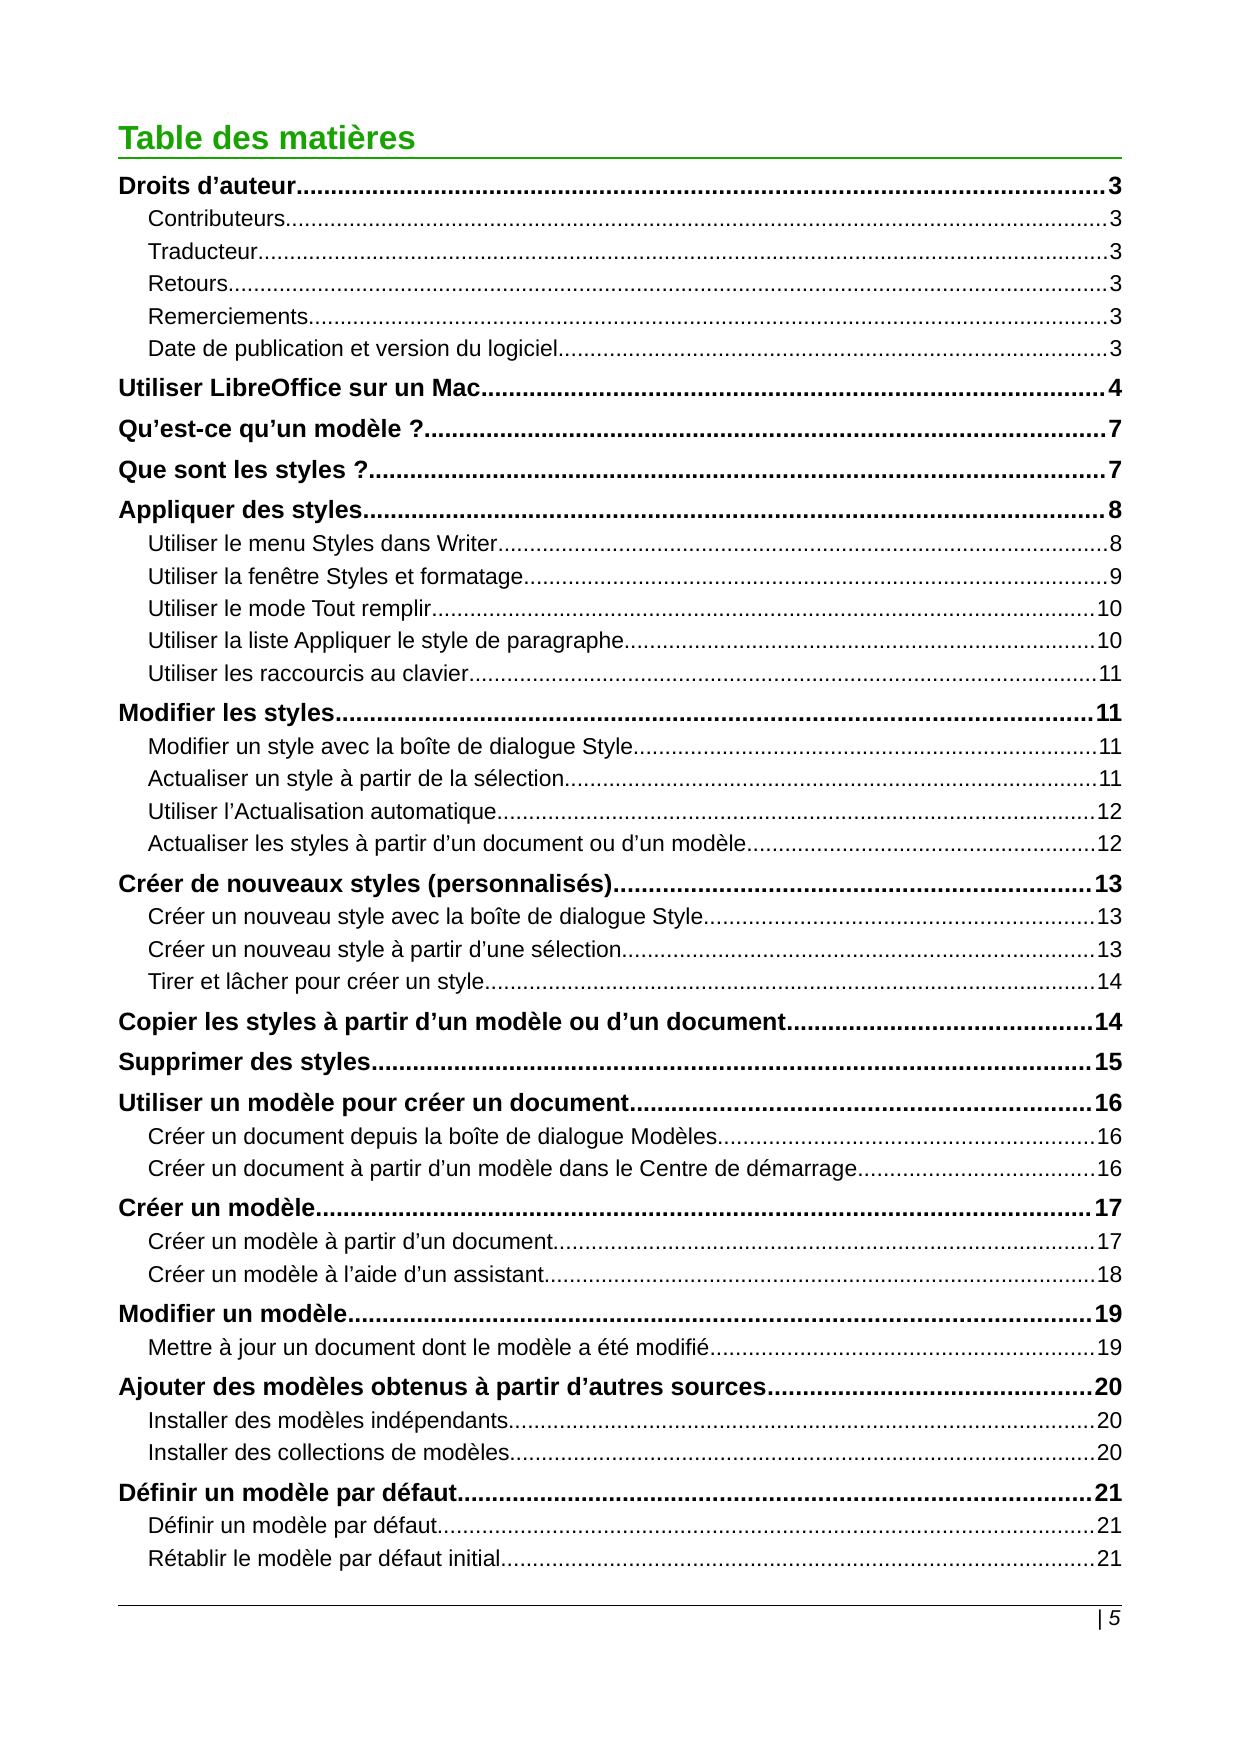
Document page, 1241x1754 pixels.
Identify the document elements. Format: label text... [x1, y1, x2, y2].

text Modifier un modèle 19 [118, 1299, 1122, 1328]
text Installer des modèles indépendants 20 [148, 1407, 1122, 1433]
text Actualiser un style à partir de la sélection 11 [148, 765, 1122, 792]
text Utiliser la fenêtre Styles et formatage 9 [148, 563, 1122, 589]
text Créer un modèle à l’aide d’un assistant 18 [148, 1261, 1122, 1287]
text Utiliser les raccourcis au clavier 11 [148, 660, 1122, 686]
text Qu’est-ce qu’un modèle ? 7 [118, 414, 1122, 443]
text Utiliser LibreOffice sur un Mac 4 [118, 373, 1122, 402]
text Modifier un style avec la boîte de dialogue Style 11 [148, 733, 1122, 759]
text Utiliser le mode Tout remplir 10 [148, 595, 1122, 621]
text Créer un nouveau style avec la boîte de dialogue Style 13 [148, 903, 1122, 930]
text Installer des collections de modèles 20 [148, 1439, 1122, 1466]
text Créer de nouveaux styles (personnalisés) 13 [118, 868, 1122, 897]
text Utiliser la liste Appliquer le style de paragraphe 10 [148, 627, 1122, 654]
text Rétablir le modèle par défaut initial 21 [148, 1545, 1122, 1571]
text Créer un modèle 17 [118, 1193, 1122, 1222]
text Mettre à jour un document dont le modèle a été modifié 19 [148, 1334, 1122, 1360]
text Copier les styles à partir d’un modèle ou d’un document 14 [118, 1006, 1122, 1035]
text Utiliser l’Actualisation automatique 12 [148, 798, 1122, 824]
text Définir un modèle par défaut 21 [148, 1512, 1122, 1539]
subtitle Table des matières [118, 118, 1122, 157]
text Créer un document à partir d’un modèle dans le Centre de démarrage 16 [148, 1155, 1122, 1181]
text Définir un modèle par défaut 21 [118, 1478, 1122, 1506]
text Actualiser les styles à partir d’un document ou d’un modèle 12 [148, 830, 1122, 857]
text Créer un document depuis la boîte de dialogue Modèles 16 [148, 1123, 1122, 1149]
text Modifier les styles 11 [118, 698, 1122, 727]
text Appliquer des styles 8 [118, 496, 1122, 524]
text Créer un nouveau style à partir d’une sélection 13 [148, 936, 1122, 962]
text Retours 3 [148, 270, 1122, 297]
text Traducteur 3 [148, 238, 1122, 264]
text Remerciements 3 [148, 303, 1122, 329]
text Tirer et lâcher pour créer un style 14 [148, 968, 1122, 994]
text Créer un modèle à partir d’un document 17 [148, 1228, 1122, 1254]
text Date de publication et version du logiciel 3 [148, 335, 1122, 361]
text Utiliser un modèle pour créer un document 16 [118, 1088, 1122, 1117]
text Que sont les styles ? 7 [118, 455, 1122, 483]
text Utiliser le menu Styles dans Writer 8 [148, 530, 1122, 557]
text Droits d’auteur 3 [118, 171, 1122, 199]
text Contributeurs 3 [148, 205, 1122, 232]
text Ajouter des modèles obtenus à partir d’autres sources 20 [118, 1372, 1122, 1401]
text Supprimer des styles 15 [118, 1047, 1122, 1076]
